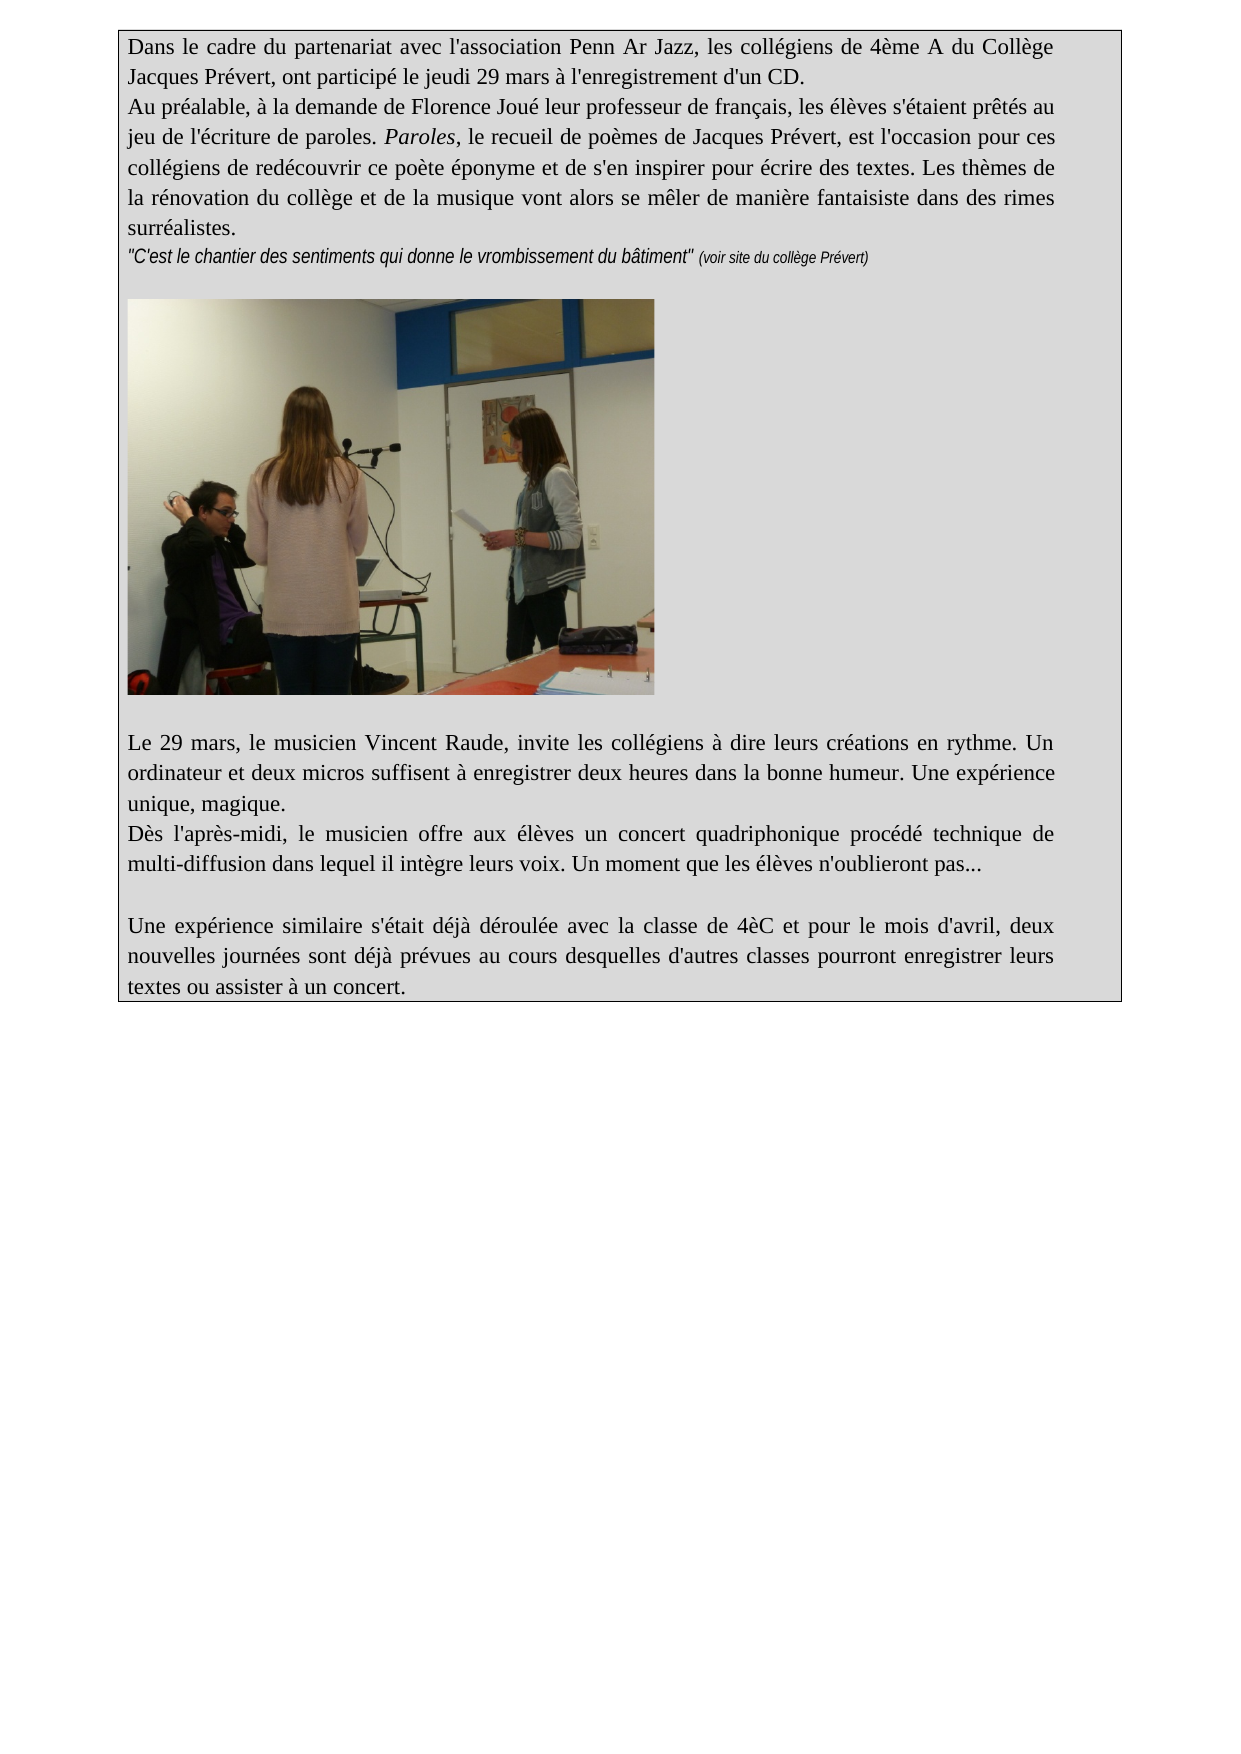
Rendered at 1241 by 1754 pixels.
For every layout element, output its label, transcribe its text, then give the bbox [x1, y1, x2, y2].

text Au préalable, à la demande de Florence Joué leur professeur de français, les élèves s'étaient prêtés au jeu de l'écriture de paroles. Paroles, le recueil de poèmes de Jacques Prévert, est l'occasion pour ces collégiens de redécouvrir ce poète éponyme et de s'en inspirer pour écrire des textes. Les thèmes de la rénovation du collège et de la musique vont alors se mêler de manière fantaisiste dans des rimes surréalistes. [119, 90, 1121, 240]
text Dans le cadre du partenariat avec l'association Penn Ar Jazz, les collégiens de 4ème A du Collège Jacques Prévert, ont participé le jeudi 29 mars à l'enregistrement d'un CD. [119, 31, 1121, 89]
text Une expérience similaire s'était déjà déroulée avec la classe de 4èC et pour le mois d'avril, deux nouvelles journées sont déjà prévues au cours desquelles d'autres classes pourront enregistrer leurs textes ou assister à un concert. [119, 909, 1121, 1001]
text "C'est le chantier des sentiments qui donne le vrombissement du bâtiment" (voir site du collège Prévert) [119, 241, 1121, 268]
text Le 29 mars, le musicien Vincent Raude, invite les collégiens à dire leurs créations en rythme. Un ordinateur et deux micros suffisent à enregistrer deux heures dans la bonne humeur. Une expérience unique, magique. [119, 726, 1121, 816]
text Dès l'après-midi, le musicien offre aux élèves un concert quadriphonique procédé technique de multi-diffusion dans lequel il intègre leurs voix. Un moment que les élèves n'oublieront pas... [119, 817, 1121, 876]
